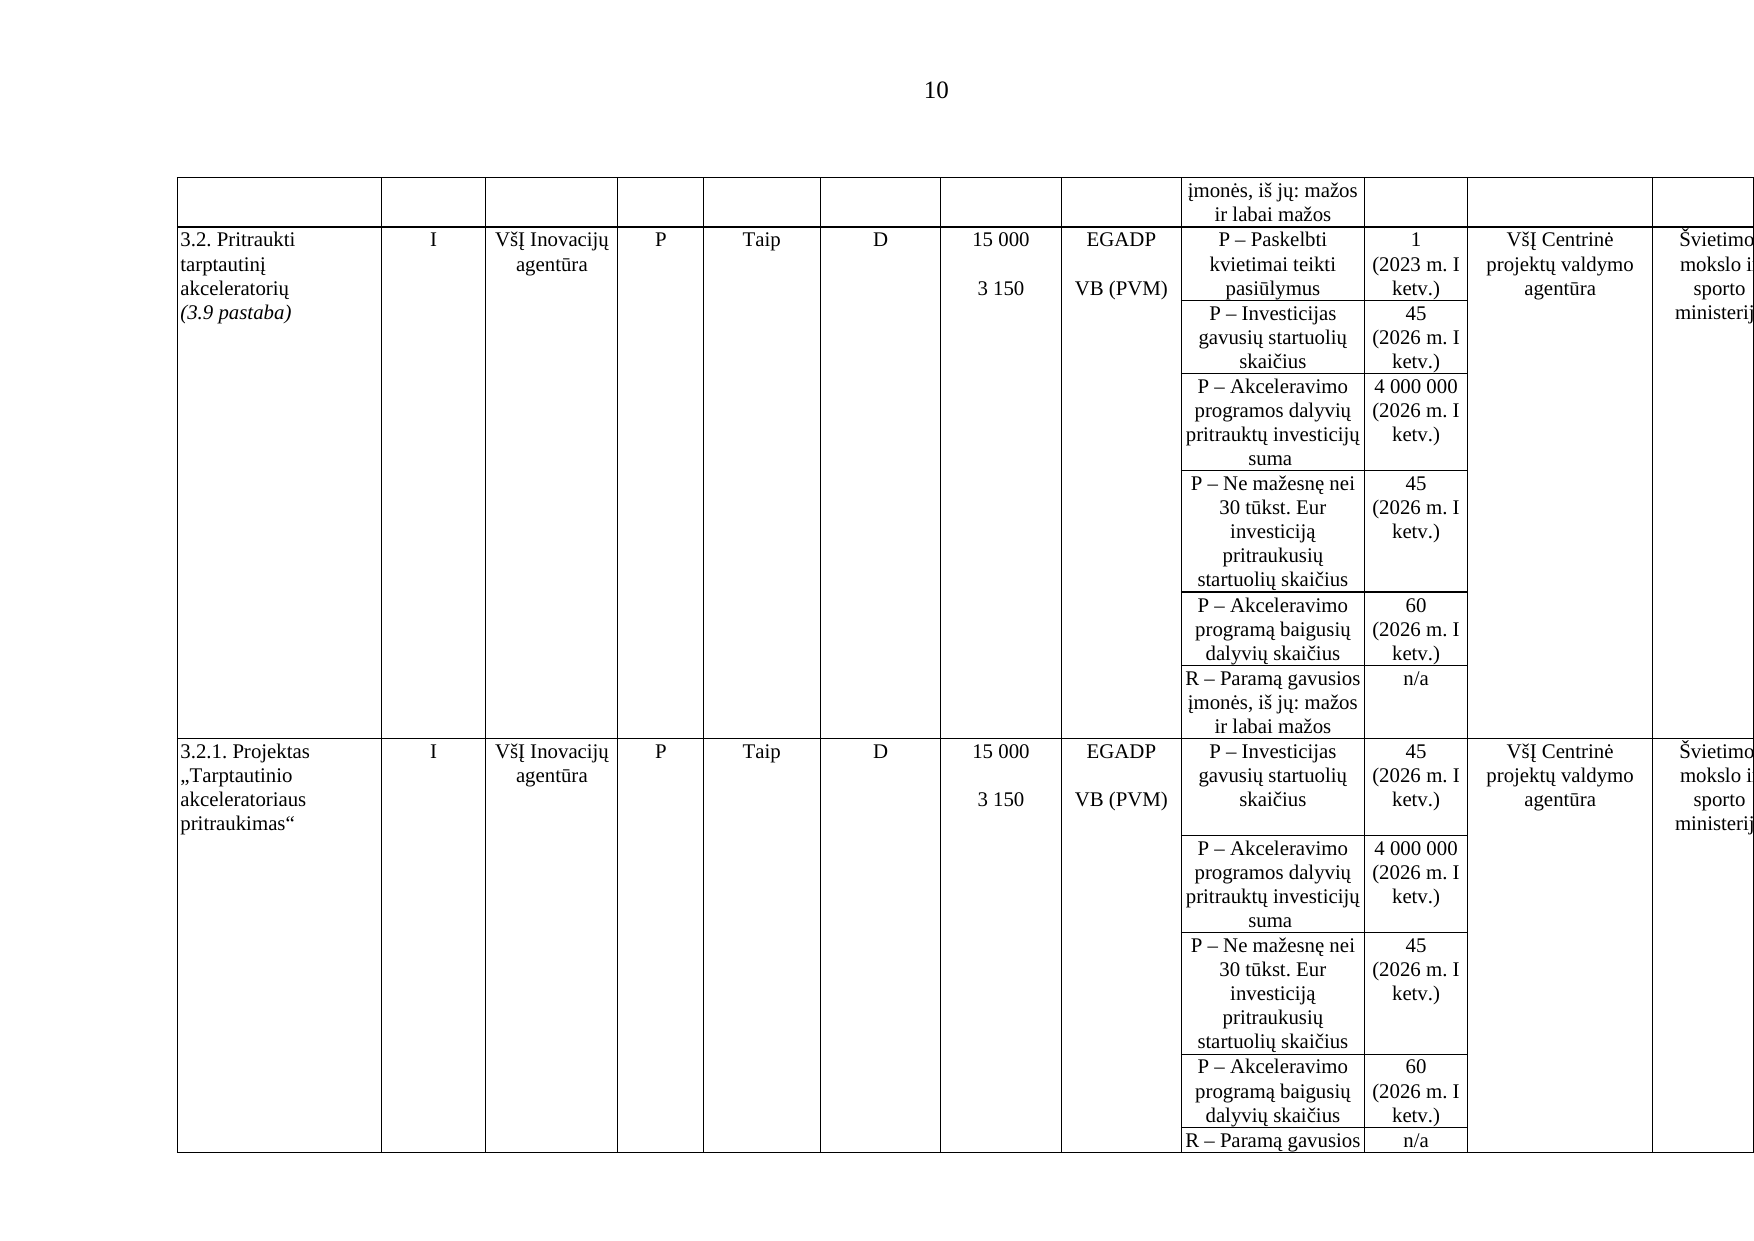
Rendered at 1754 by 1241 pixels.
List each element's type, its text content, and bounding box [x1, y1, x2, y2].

table_cell I [382, 228, 485, 738]
table_cell 15 000 3 150 [941, 228, 1061, 738]
table_cell P – Investicijas gavusių startuolių skaičius [1182, 739, 1364, 835]
table_cell įmonės, iš jų: mažos ir labai mažos [1182, 178, 1364, 226]
table_cell Švietimo, mokslo ir sporto ministerija [1653, 178, 1753, 226]
table_cell VšĮ Inovacijų agentūra [486, 228, 617, 738]
table_cell Švietimo, mokslo ir sporto ministerija [1653, 739, 1753, 1152]
table_cell [1468, 178, 1652, 226]
table_cell [382, 178, 485, 226]
table_cell R – Paramą gavusios [1182, 1128, 1364, 1152]
table_cell P – Akceleravimo programą baigusių dalyvių skaičius [1182, 1055, 1364, 1127]
table_cell 45 (2026 m. I ketv.) [1365, 739, 1467, 835]
table_cell Taip [704, 228, 820, 738]
table_cell VšĮ Inovacijų agentūra [486, 739, 617, 1152]
table_cell R – Paramą gavusios įmonės, iš jų: mažos ir labai mažos [1182, 666, 1364, 738]
table_cell P – Akceleravimo programos dalyvių pritrauktų investicijų suma [1182, 374, 1364, 470]
table_cell Švietimo, mokslo ir sporto ministerija [1653, 228, 1753, 738]
table_cell VšĮ Centrinė projektų valdymo agentūra [1468, 228, 1652, 738]
table_cell [486, 178, 617, 226]
table_cell P [618, 228, 703, 738]
table_cell 45 (2026 m. I ketv.) [1365, 471, 1467, 591]
table_cell VšĮ Centrinė projektų valdymo agentūra [1468, 739, 1652, 1152]
table_cell P – Paskelbti kvietimai teikti pasiūlymus [1182, 228, 1364, 299]
table_cell [178, 178, 381, 226]
table_cell 4 000 000 (2026 m. I ketv.) [1365, 836, 1467, 932]
table_cell [618, 178, 703, 226]
table_cell D [821, 228, 940, 738]
table_cell P – Ne mažesnę nei 30 tūkst. Eur investiciją pritraukusių startuolių skaičius [1182, 933, 1364, 1053]
table_cell P – Akceleravimo programą baigusių dalyvių skaičius [1182, 593, 1364, 665]
table_cell 4 000 000 (2026 m. I ketv.) [1365, 374, 1467, 470]
table_cell P – Ne mažesnę nei 30 tūkst. Eur investiciją pritraukusių startuolių skaičius [1182, 471, 1364, 591]
table_cell [1062, 178, 1181, 226]
table_cell n/a [1365, 1128, 1467, 1152]
table_cell D [821, 739, 940, 1152]
table_cell [704, 178, 820, 226]
table_cell 60 (2026 m. I ketv.) [1365, 1055, 1467, 1127]
table_cell [941, 178, 1061, 226]
table_cell P – Investicijas gavusių startuolių skaičius [1182, 301, 1364, 373]
table_cell 45 (2026 m. I ketv.) [1365, 933, 1467, 1053]
table_cell Taip [704, 739, 820, 1152]
table_cell EGADP VB (PVM) [1062, 739, 1181, 1152]
table_cell 1 (2023 m. I ketv.) [1365, 228, 1467, 299]
table_cell [821, 178, 940, 226]
table_cell 3.2.1. Projektas „Tarptautinio akceleratoriaus pritraukimas“ [178, 739, 381, 1152]
table_cell I [382, 739, 485, 1152]
table_cell n/a [1365, 666, 1467, 738]
table_cell EGADP VB (PVM) [1062, 228, 1181, 738]
table_cell P [618, 739, 703, 1152]
table_cell 45 (2026 m. I ketv.) [1365, 301, 1467, 373]
table_cell P – Akceleravimo programos dalyvių pritrauktų investicijų suma [1182, 836, 1364, 932]
table_cell 15 000 3 150 [941, 739, 1061, 1152]
table_cell [1365, 178, 1467, 226]
table_cell 60 (2026 m. I ketv.) [1365, 593, 1467, 665]
table_cell 3.2. Pritraukti tarptautinį akceleratorių (3.9 pastaba) [178, 228, 381, 738]
